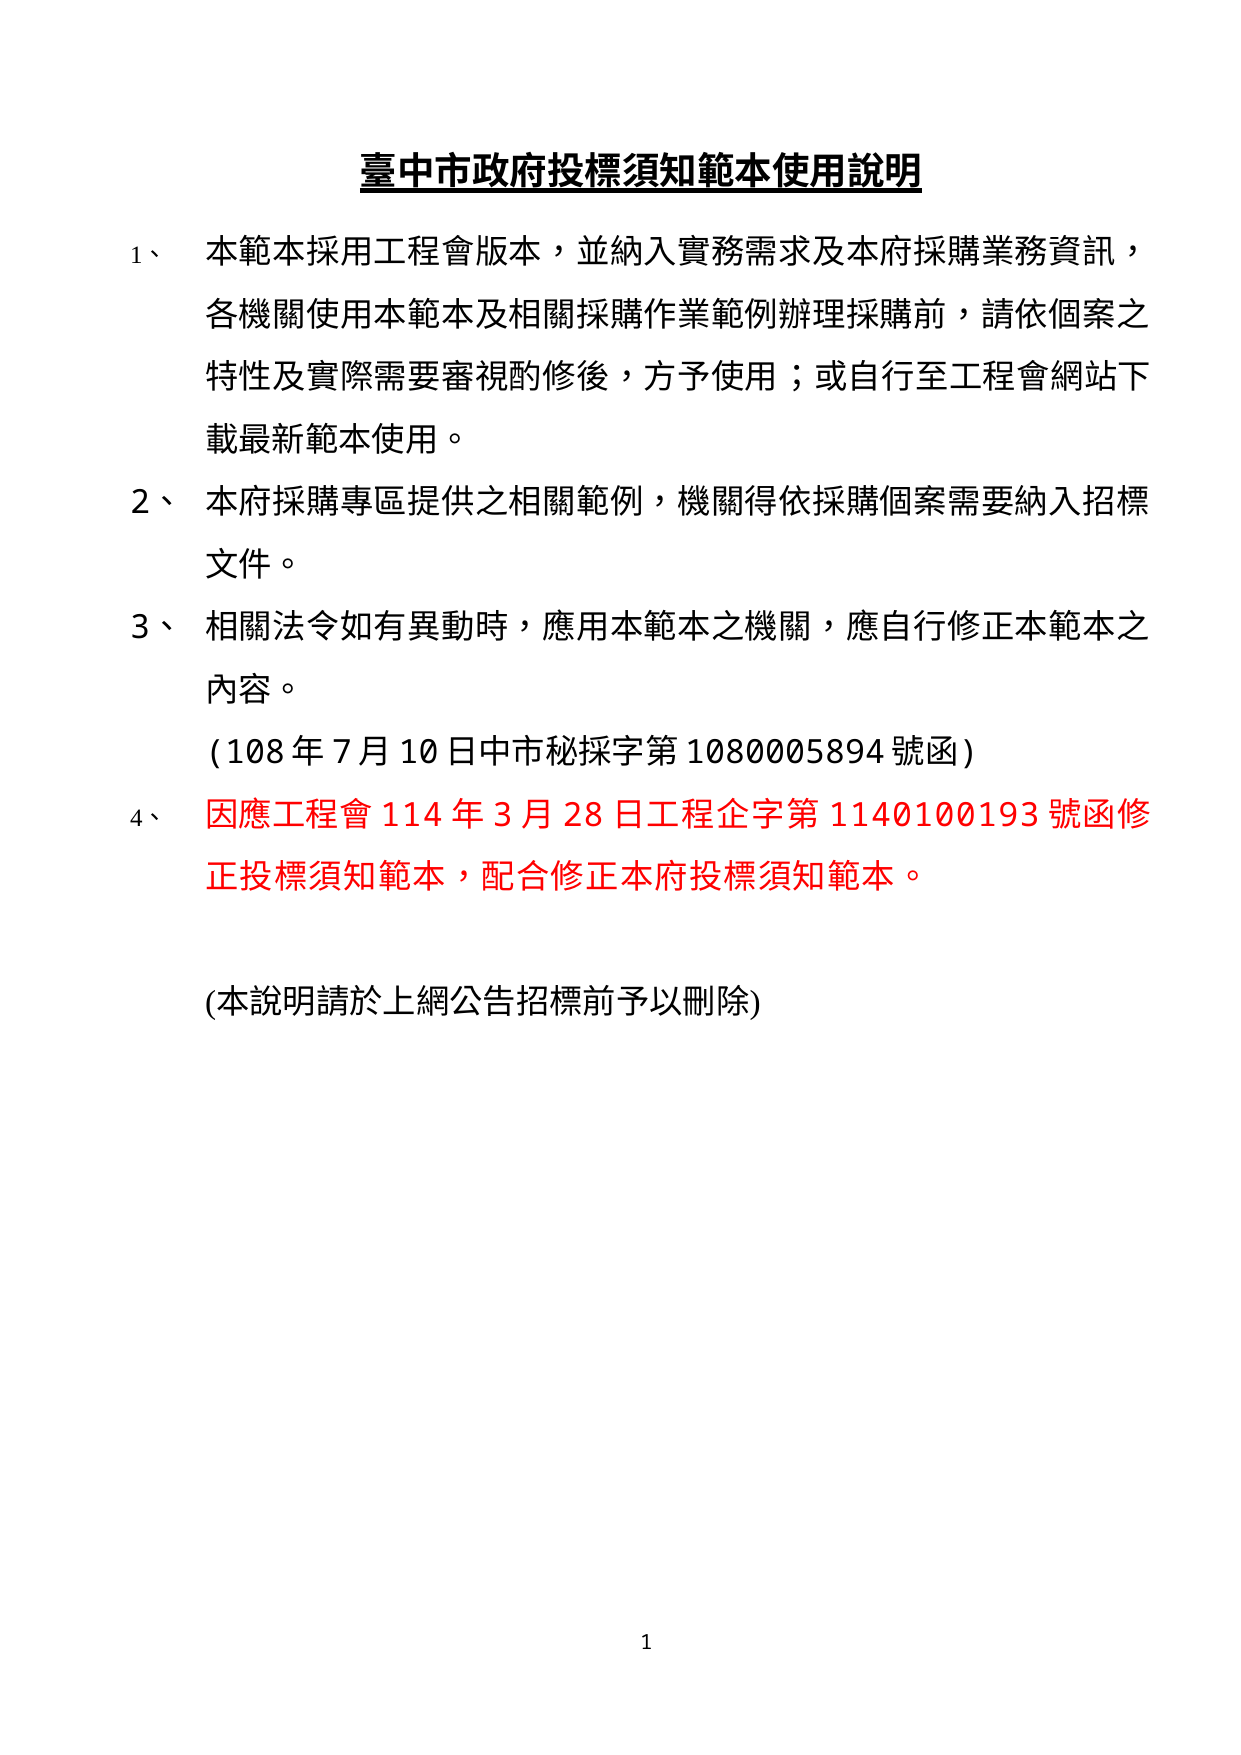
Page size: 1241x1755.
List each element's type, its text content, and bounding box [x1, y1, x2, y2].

text 臺中市政府投標須知範本使用說明 [130, 126, 1152, 189]
text (108年7月10日中市秘採字第1080005894號函) [205, 708, 1152, 770]
list 本府採購專區提供之相關範例，機關得依採購個案需要納入招標文件。 [130, 458, 1152, 583]
list 因應工程會114年3月28日工程企字第1140100193號函修正投標須知範本，配合修正本府投標須知範本。 [130, 770, 1152, 895]
list 本範本採用工程會版本，並納入實務需求及本府採購業務資訊，各機關使用本範本及相關採購作業範例辦理採購前，請依個案之特性及實際需要審視酌修後，方予使用；或自行至工程會網站下載最新範本使用。 [130, 208, 1152, 458]
list 相關法令如有異動時，應用本範本之機關，應自行修正本範本之內容。 [130, 583, 1152, 708]
text (本說明請於上網公告招標前予以刪除) [205, 958, 1152, 1020]
